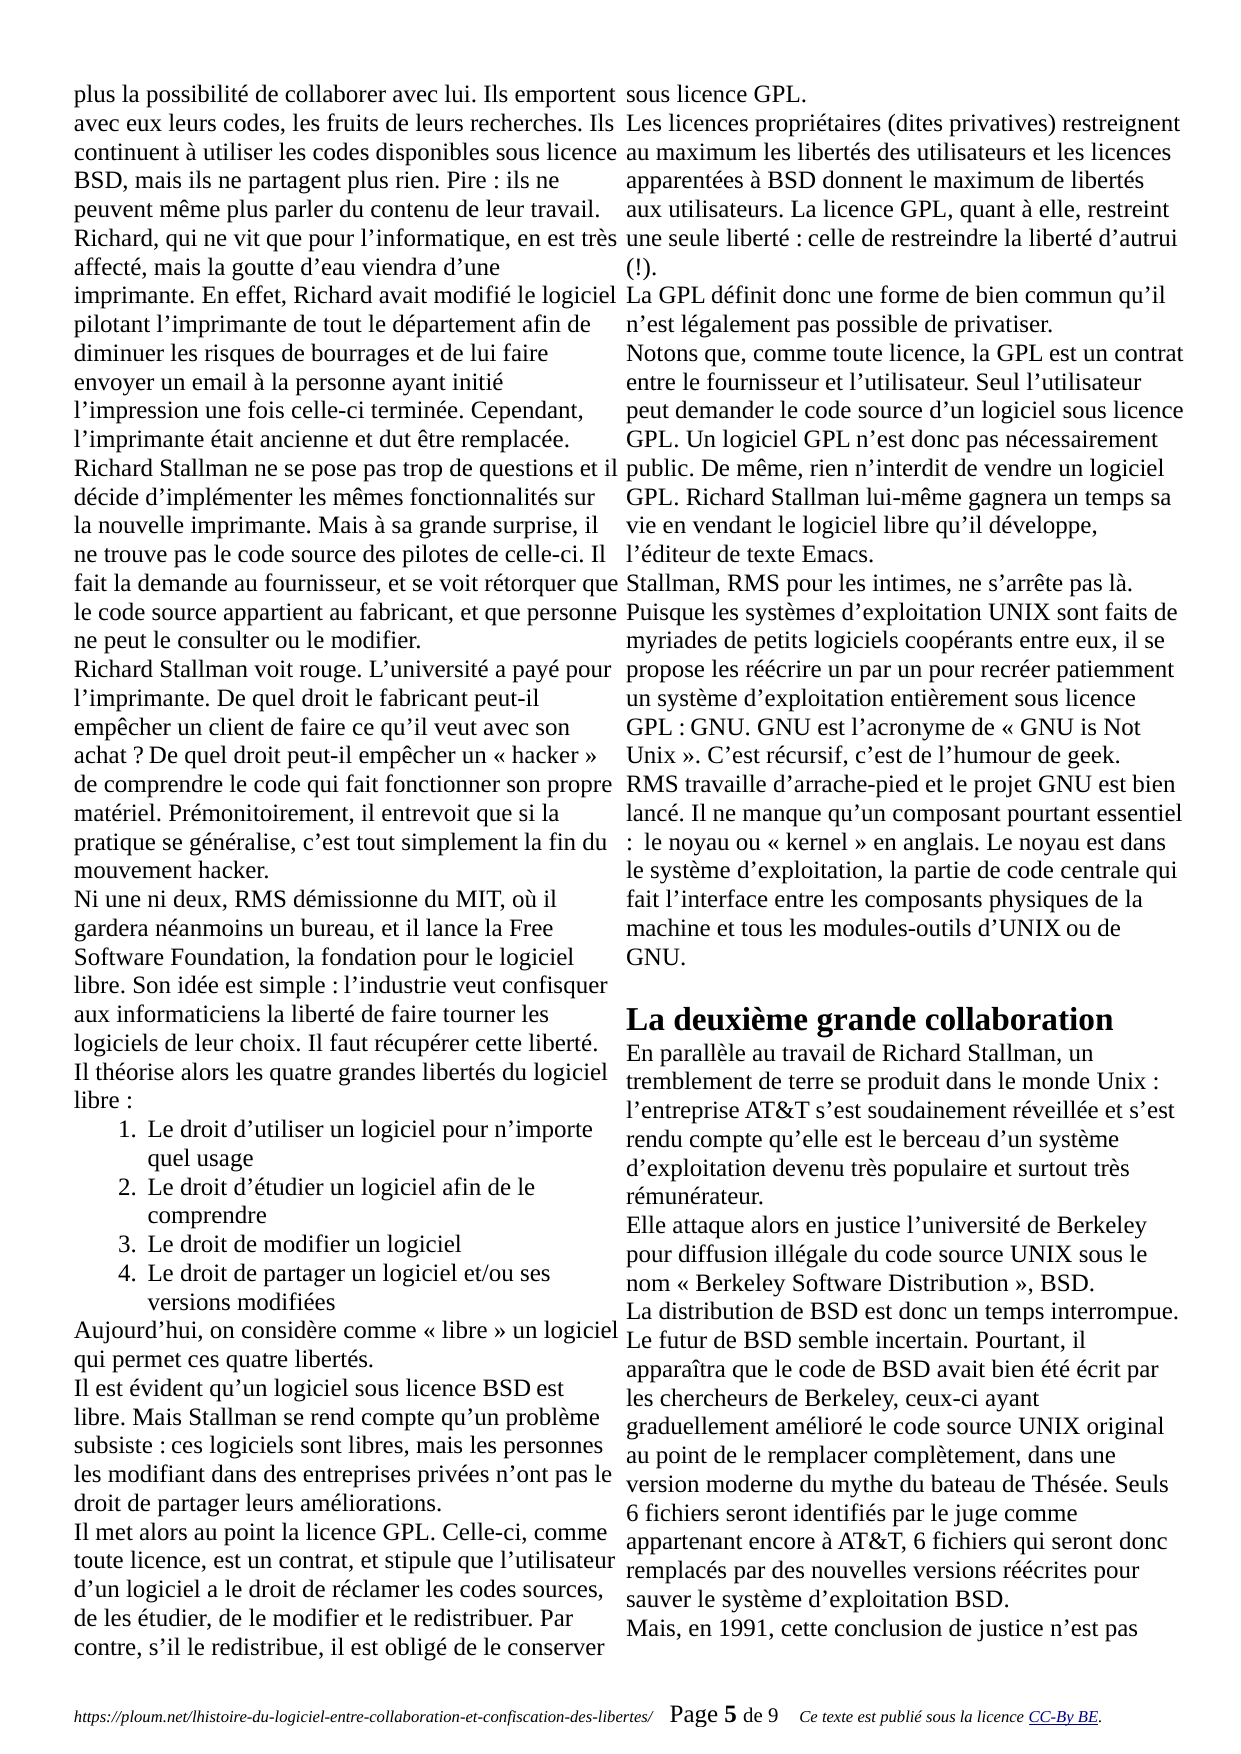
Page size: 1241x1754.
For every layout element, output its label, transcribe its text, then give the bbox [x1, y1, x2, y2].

text Aujourd’hui, on considère comme « libre » un logiciel qui permet ces quatre libertés. [74, 1316, 619, 1373]
text Richard, qui ne vit que pour l’informatique, en est très affecté, mais la goutte d’eau viendra d’une imprimante. En effet, Richard avait modifié le logiciel pilotant l’imprimante de tout le département afin de diminuer les risques de bourrages et de lui faire envoyer un email à la personne ayant initié l’impression une fois celle-ci terminée. Cependant, l’imprimante était ancienne et dut être remplacée. Richard Stallman ne se pose pas trop de questions et il décide d’implémenter les mêmes fonctionnalités sur la nouvelle imprimante. Mais à sa grande surprise, il ne trouve pas le code source des pilotes de celle-ci. Il fait la demande au fournisseur, et se voit rétorquer que le code source appartient au fabricant, et que personne ne peut le consulter ou le modifier. [74, 223, 619, 654]
text La GPL définit donc une forme de bien commun qu’il n’est légalement pas possible de privatiser. [626, 281, 1186, 338]
subtitle La deuxième grande collaboration [626, 999, 1186, 1038]
text Les licences propriétaires (dites privatives) restreignent au maximum les libertés des utilisateurs et les licences apparentées à BSD donnent le maximum de libertés aux utilisateurs. La licence GPL, quant à elle, restreint une seule liberté : celle de restreindre la liberté d’autrui (!). [626, 108, 1186, 281]
text Notons que, comme toute licence, la GPL est un contrat entre le fournisseur et l’utilisateur. Seul l’utilisateur peut demander le code source d’un logiciel sous licence GPL. Un logiciel GPL n’est donc pas nécessairement public. De même, rien n’interdit de vendre un logiciel GPL. Richard Stallman lui-même gagnera un temps sa vie en vendant le logiciel libre qu’il développe, l’éditeur de texte Emacs. [626, 338, 1186, 568]
text Il met alors au point la licence GPL. Celle-ci, comme toute licence, est un contrat, et stipule que l’utilisateur d’un logiciel a le droit de réclamer les codes sources, de les étudier, de le modifier et le redistribuer. Par contre, s’il le redistribue, il est obligé de le conserver [74, 1517, 619, 1661]
text plus la possibilité de collaborer avec lui. Ils emportent avec eux leurs codes, les fruits de leurs recherches. Ils continuent à utiliser les codes disponibles sous licence BSD, mais ils ne partagent plus rien. Pire : ils ne peuvent même plus parler du contenu de leur travail. [74, 79, 619, 223]
text Il théorise alors les quatre grandes libertés du logiciel libre : [74, 1057, 619, 1114]
text Il est évident qu’un logiciel sous licence BSD est libre. Mais Stallman se rend compte qu’un problème subsiste : ces logiciels sont libres, mais les personnes les modifiant dans des entreprises privées n’ont pas le droit de partager leurs améliorations. [74, 1373, 619, 1517]
list Le droit de modifier un logiciel [118, 1229, 619, 1258]
text Stallman, RMS pour les intimes, ne s’arrête pas là. Puisque les systèmes d’exploitation UNIX sont faits de myriades de petits logiciels coopérants entre eux, il se propose les réécrire un par un pour recréer patiemment un système d’exploitation entièrement sous licence GPL : GNU. GNU est l’acronyme de « GNU is Not Unix ». C’est récursif, c’est de l’humour de geek. [626, 568, 1186, 769]
list Le droit d’utiliser un logiciel pour n’importe quel usage [118, 1114, 619, 1172]
text En parallèle au travail de Richard Stallman, un tremblement de terre se produit dans le monde Unix : l’entreprise AT&T s’est soudainement réveillée et s’est rendu compte qu’elle est le berceau d’un système d’exploitation devenu très populaire et surtout très rémunérateur. [626, 1038, 1186, 1210]
list Le droit de partager un logiciel et/ou ses versions modifiées [118, 1258, 619, 1316]
text Elle attaque alors en justice l’université de Berkeley pour diffusion illégale du code source UNIX sous le nom « Berkeley Software Distribution », BSD. [626, 1210, 1186, 1296]
text La distribution de BSD est donc un temps interrompue. Le futur de BSD semble incertain. Pourtant, il apparaîtra que le code de BSD avait bien été écrit par les chercheurs de Berkeley, ceux-ci ayant graduellement amélioré le code source UNIX original au point de le remplacer complètement, dans une version moderne du mythe du bateau de Thésée. Seuls 6 fichiers seront identifiés par le juge comme appartenant encore à AT&T, 6 fichiers qui seront donc remplacés par des nouvelles versions réécrites pour sauver le système d’exploitation BSD. [626, 1296, 1186, 1613]
text Mais, en 1991, cette conclusion de justice n’est pas [626, 1613, 1186, 1641]
text RMS travaille d’arrache-pied et le projet GNU est bien lancé. Il ne manque qu’un composant pourtant essentiel : le noyau ou « kernel » en anglais. Le noyau est dans le système d’exploitation, la partie de code centrale qui fait l’interface entre les composants physiques de la machine et tous les modules-outils d’UNIX ou de GNU. [626, 769, 1186, 971]
list Le droit d’étudier un logiciel afin de le comprendre [118, 1172, 619, 1229]
text Ni une ni deux, RMS démissionne du MIT, où il gardera néanmoins un bureau, et il lance la Free Software Foundation, la fondation pour le logiciel libre. Son idée est simple : l’industrie veut confisquer aux informaticiens la liberté de faire tourner les logiciels de leur choix. Il faut récupérer cette liberté. [74, 884, 619, 1057]
text Richard Stallman voit rouge. L’université a payé pour l’imprimante. De quel droit le fabricant peut-il empêcher un client de faire ce qu’il veut avec son achat ? De quel droit peut-il empêcher un « hacker » de comprendre le code qui fait fonctionner son propre matériel. Prémonitoirement, il entrevoit que si la pratique se généralise, c’est tout simplement la fin du mouvement hacker. [74, 654, 619, 884]
text sous licence GPL. [626, 79, 1186, 108]
